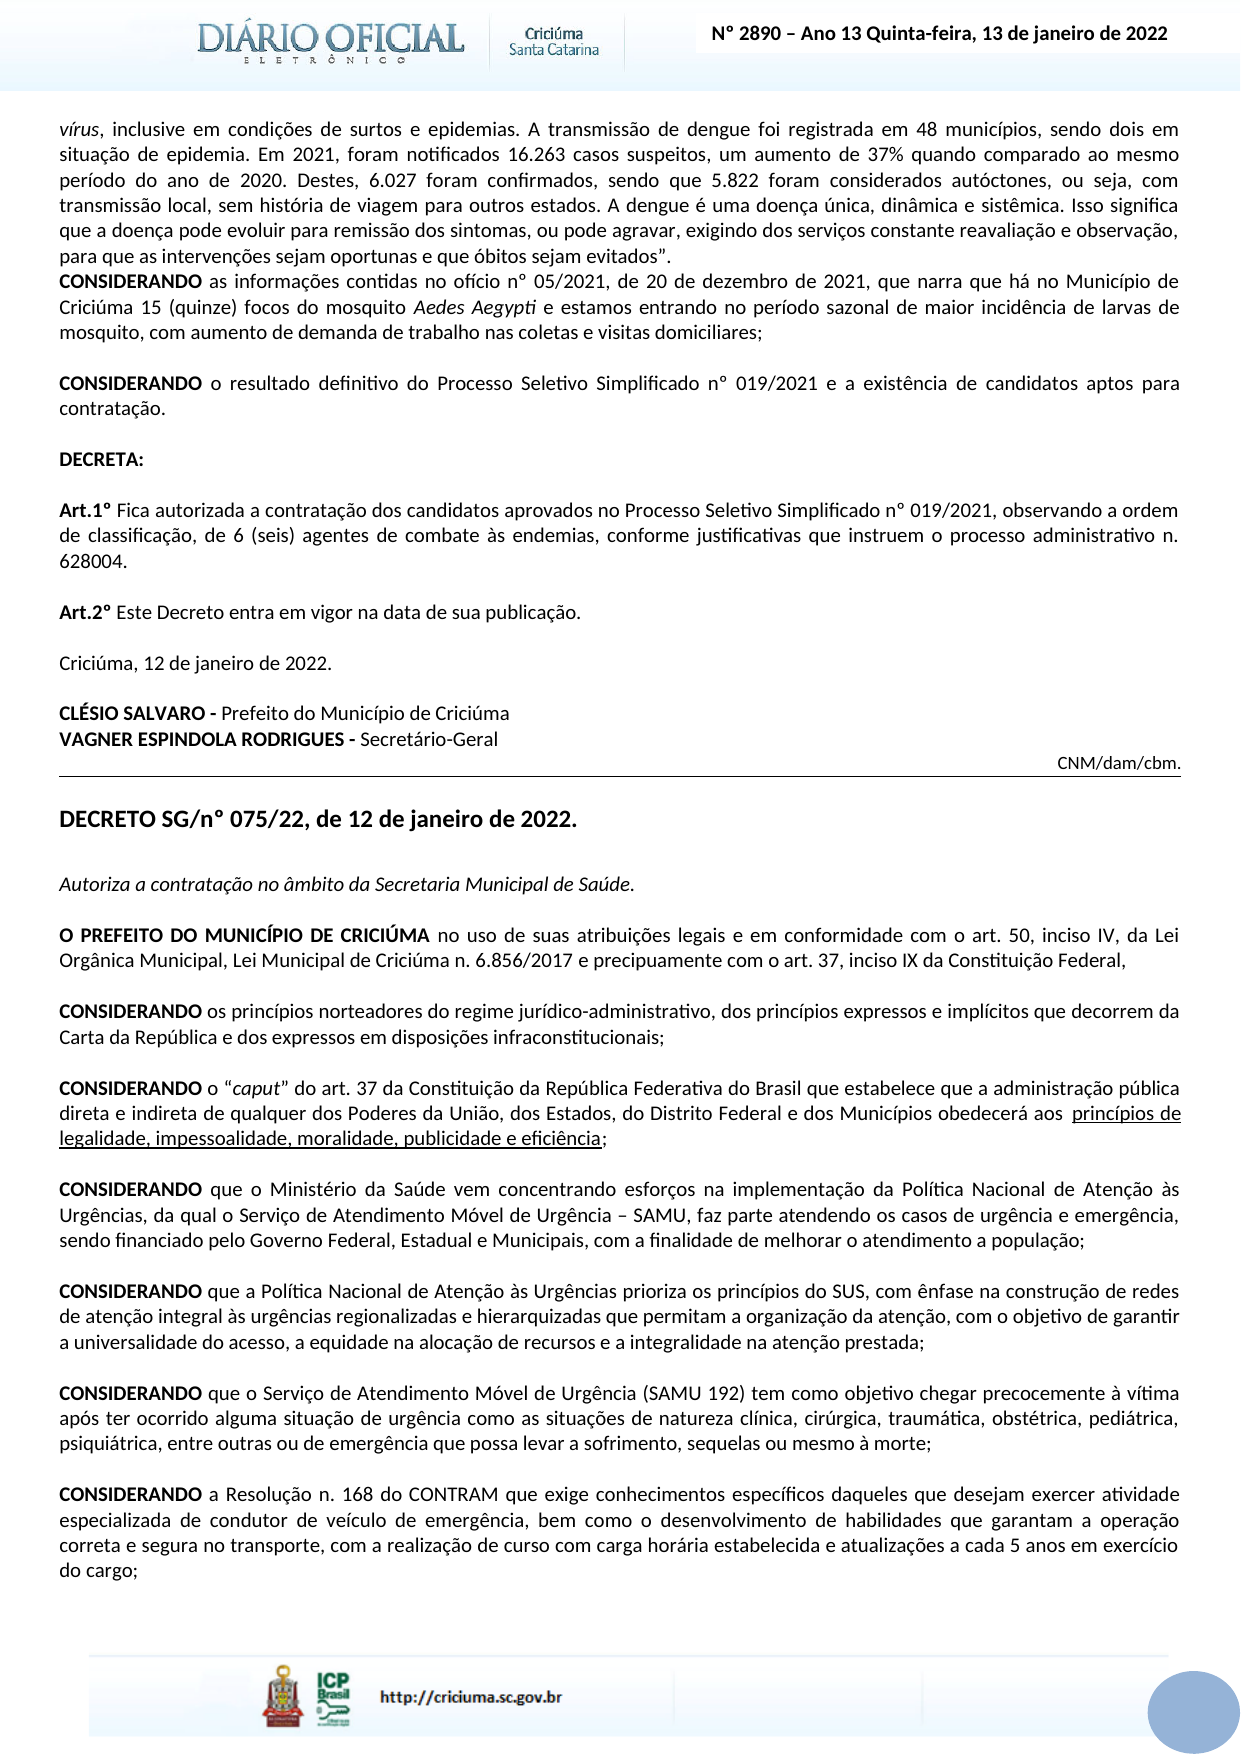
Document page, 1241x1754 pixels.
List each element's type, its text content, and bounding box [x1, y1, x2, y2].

text CONSIDERANDO o “caput” do art. 37 da Constituição da República Federativa do Brasil que estabelece que a administração pública direta e indireta de qualquer dos Poderes da União, dos Estados, do Distrito Federal e dos Municípios obedecerá aos princípios de legalidade, impessoalidade, moralidade, publicidade e eficiência; [59, 1075, 1181, 1151]
text CONSIDERANDO os princípios norteadores do regime jurídico-administrativo, dos princípios expressos e implícitos que decorrem da Carta da República e dos expressos em disposições infraconstitucionais; [59, 998, 1181, 1049]
text CONSIDERANDO as informações contidas no ofício nº 05/2021, de 20 de dezembro de 2021, que narra que há no Município de Criciúma 15 (quinze) focos do mosquito Aedes Aegypti e estamos entrando no período sazonal de maior incidência de larvas de mosquito, com aumento de demanda de trabalho nas coletas e visitas domiciliares; [59, 268, 1181, 345]
text O PREFEITO DO MUNICÍPIO DE CRICIÚMA no uso de suas atribuições legais e em conformidade com o art. 50, inciso IV, da Lei Orgânica Municipal, Lei Municipal de Criciúma n. 6.856/2017 e precipuamente com o art. 37, inciso IX da Constituição Federal, [59, 922, 1181, 973]
text Art.2º Este Decreto entra em vigor na data de sua publicação. [59, 599, 1181, 624]
text CONSIDERANDO o resultado definitivo do Processo Seletivo Simplificado nº 019/2021 e a existência de candidatos aptos para contratação. [59, 370, 1181, 421]
text CLÉSIO SALVARO - Prefeito do Município de Criciúma [59, 701, 1240, 726]
text CONSIDERANDO que a Política Nacional de Atenção às Urgências prioriza os princípios do SUS, com ênfase na construção de redes de atenção integral às urgências regionalizadas e hierarquizadas que permitam a organização da atenção, com o objetivo de garantir a universalidade do acesso, a equidade na alocação de recursos e a integralidade na atenção prestada; [59, 1278, 1181, 1354]
text CONSIDERANDO que o Serviço de Atendimento Móvel de Urgência (SAMU 192) tem como objetivo chegar precocemente à vítima após ter ocorrido alguma situação de urgência como as situações de natureza clínica, cirúrgica, traumática, obstétrica, pediátrica, psiquiátrica, entre outras ou de emergência que possa levar a sofrimento, sequelas ou mesmo à morte; [59, 1380, 1181, 1456]
text CNM/dam/cbm. [59, 751, 1181, 776]
text DECRETA: [59, 446, 1181, 472]
text VAGNER ESPINDOLA RODRIGUES - Secretário-Geral [59, 726, 1240, 751]
text Criciúma, 12 de janeiro de 2022. [59, 650, 1181, 675]
text DECRETO SG/nº 075/22, de 12 de janeiro de 2022. [59, 803, 1186, 833]
text CONSIDERANDO que o Ministério da Saúde vem concentrando esforços na implementação da Política Nacional de Atenção às Urgências, da qual o Serviço de Atendimento Móvel de Urgência – SAMU, faz parte atendendo os casos de urgência e emergência, sendo financiado pelo Governo Federal, Estadual e Municipais, com a finalidade de melhorar o atendimento a população; [59, 1176, 1181, 1253]
text Art.1º Fica autorizada a contratação dos candidatos aprovados no Processo Seletivo Simplificado nº 019/2021, observando a ordem de classificação, de 6 (seis) agentes de combate às endemias, conforme justificativas que instruem o processo administrativo n. 628004. [59, 497, 1181, 573]
text Autoriza a contratação no âmbito da Secretaria Municipal de Saúde. [59, 871, 1186, 897]
text CONSIDERANDO a Resolução n. 168 do CONTRAM que exige conhecimentos específicos daqueles que desejam exercer atividade especializada de condutor de veículo de emergência, bem como o desenvolvimento de habilidades que garantam a operação correta e segura no transporte, com a realização de curso com carga horária estabelecida e atualizações a cada 5 anos em exercício do cargo; [59, 1481, 1181, 1583]
text vírus, inclusive em condições de surtos e epidemias. A transmissão de dengue foi registrada em 48 municípios, sendo dois em situação de epidemia. Em 2021, foram notificados 16.263 casos suspeitos, um aumento de 37% quando comparado ao mesmo período do ano de 2020. Destes, 6.027 foram confirmados, sendo que 5.822 foram considerados autóctones, ou seja, com transmissão local, sem história de viagem para outros estados. A dengue é uma doença única, dinâmica e sistêmica. Isso significa que a doença pode evoluir para remissão dos sintomas, ou pode agravar, exigindo dos serviços constante reavaliação e observação, para que as intervenções sejam oportunas e que óbitos sejam evitados”. [59, 116, 1181, 268]
